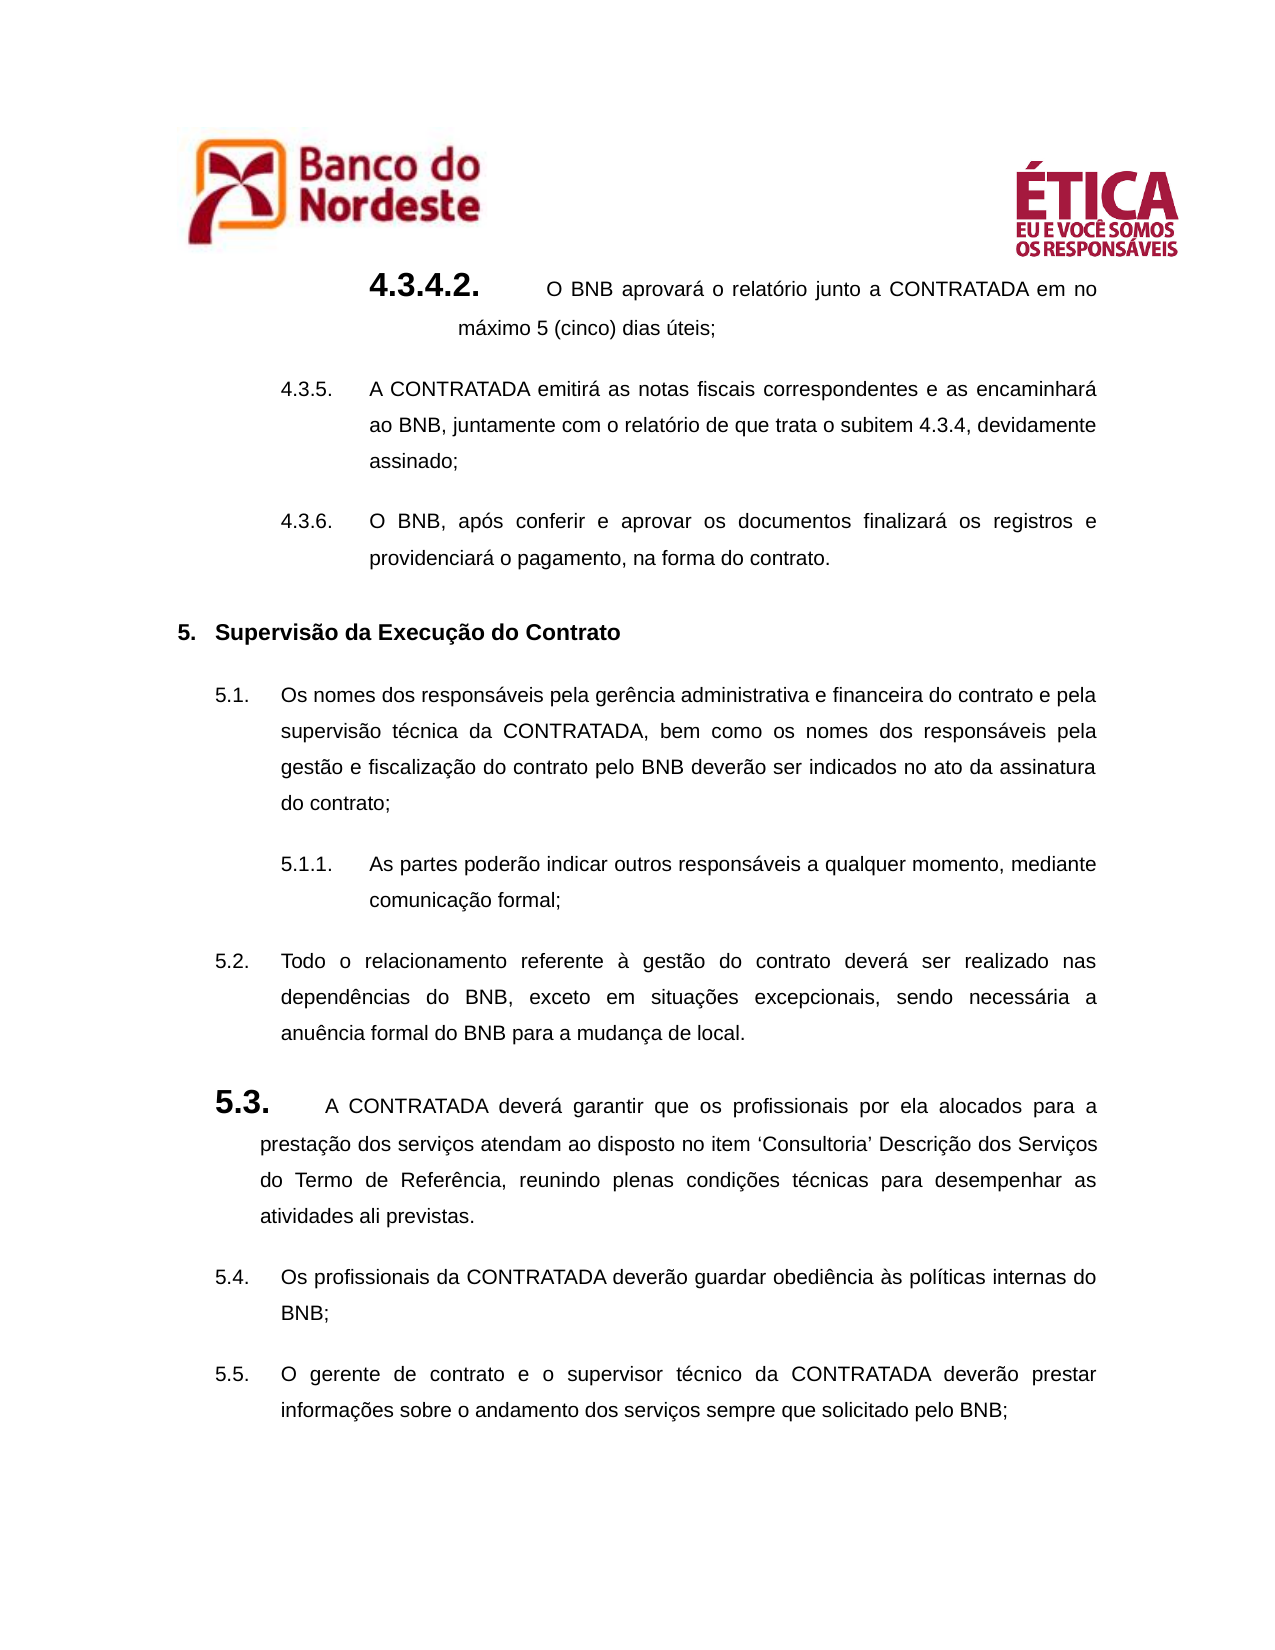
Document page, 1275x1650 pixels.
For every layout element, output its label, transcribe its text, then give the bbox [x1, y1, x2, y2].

subtitle Os nomes dos responsáveis pela gerência administrativa e financeira do contrato e pela supervisão técnica da CONTRATADA, bem como os nomes dos responsáveis pela gestão e fiscalização do contrato pelo BNB deverão ser indicados no ato da assinatura do contrato; [215, 683, 1098, 815]
subtitle O BNB, após conferir e aprovar os documentos finalizará os registros e providenciará o pagamento, na forma do contrato. [281, 509, 1098, 569]
subtitle O BNB aprovará o relatório junto a CONTRATADA em no máximo 5 (cinco) dias úteis; [369, 175, 1098, 339]
subtitle A CONTRATADA deverá garantir que os profissionais por ela alocados para a prestação dos serviços atendam ao disposto no item ‘Consultoria’ Descrição dos Serviços do Termo de Referência, reunindo plenas condições técnicas para desempenhar as atividades ali previstas. [215, 1082, 1098, 1228]
subtitle Os profissionais da CONTRATADA deverão guardar obediência às políticas internas do BNB; [215, 1265, 1098, 1325]
picture [176, 127, 488, 254]
picture [976, 144, 1219, 264]
subtitle O gerente de contrato e o supervisor técnico da CONTRATADA deverão prestar informações sobre o andamento dos serviços sempre que solicitado pelo BNB; [215, 1362, 1098, 1422]
subtitle Supervisão da Execução do Contrato [177, 619, 1098, 645]
subtitle A CONTRATADA emitirá as notas fiscais correspondentes e as encaminhará ao BNB, juntamente com o relatório de que trata o subitem 4.3.4, devidamente assinado; [281, 377, 1098, 472]
subtitle As partes poderão indicar outros responsáveis a qualquer momento, mediante comunicação formal; [281, 852, 1098, 912]
subtitle Todo o relacionamento referente à gestão do contrato deverá ser realizado nas dependências do BNB, exceto em situações excepcionais, sendo necessária a anuência formal do BNB para a mudança de local. [215, 949, 1098, 1045]
